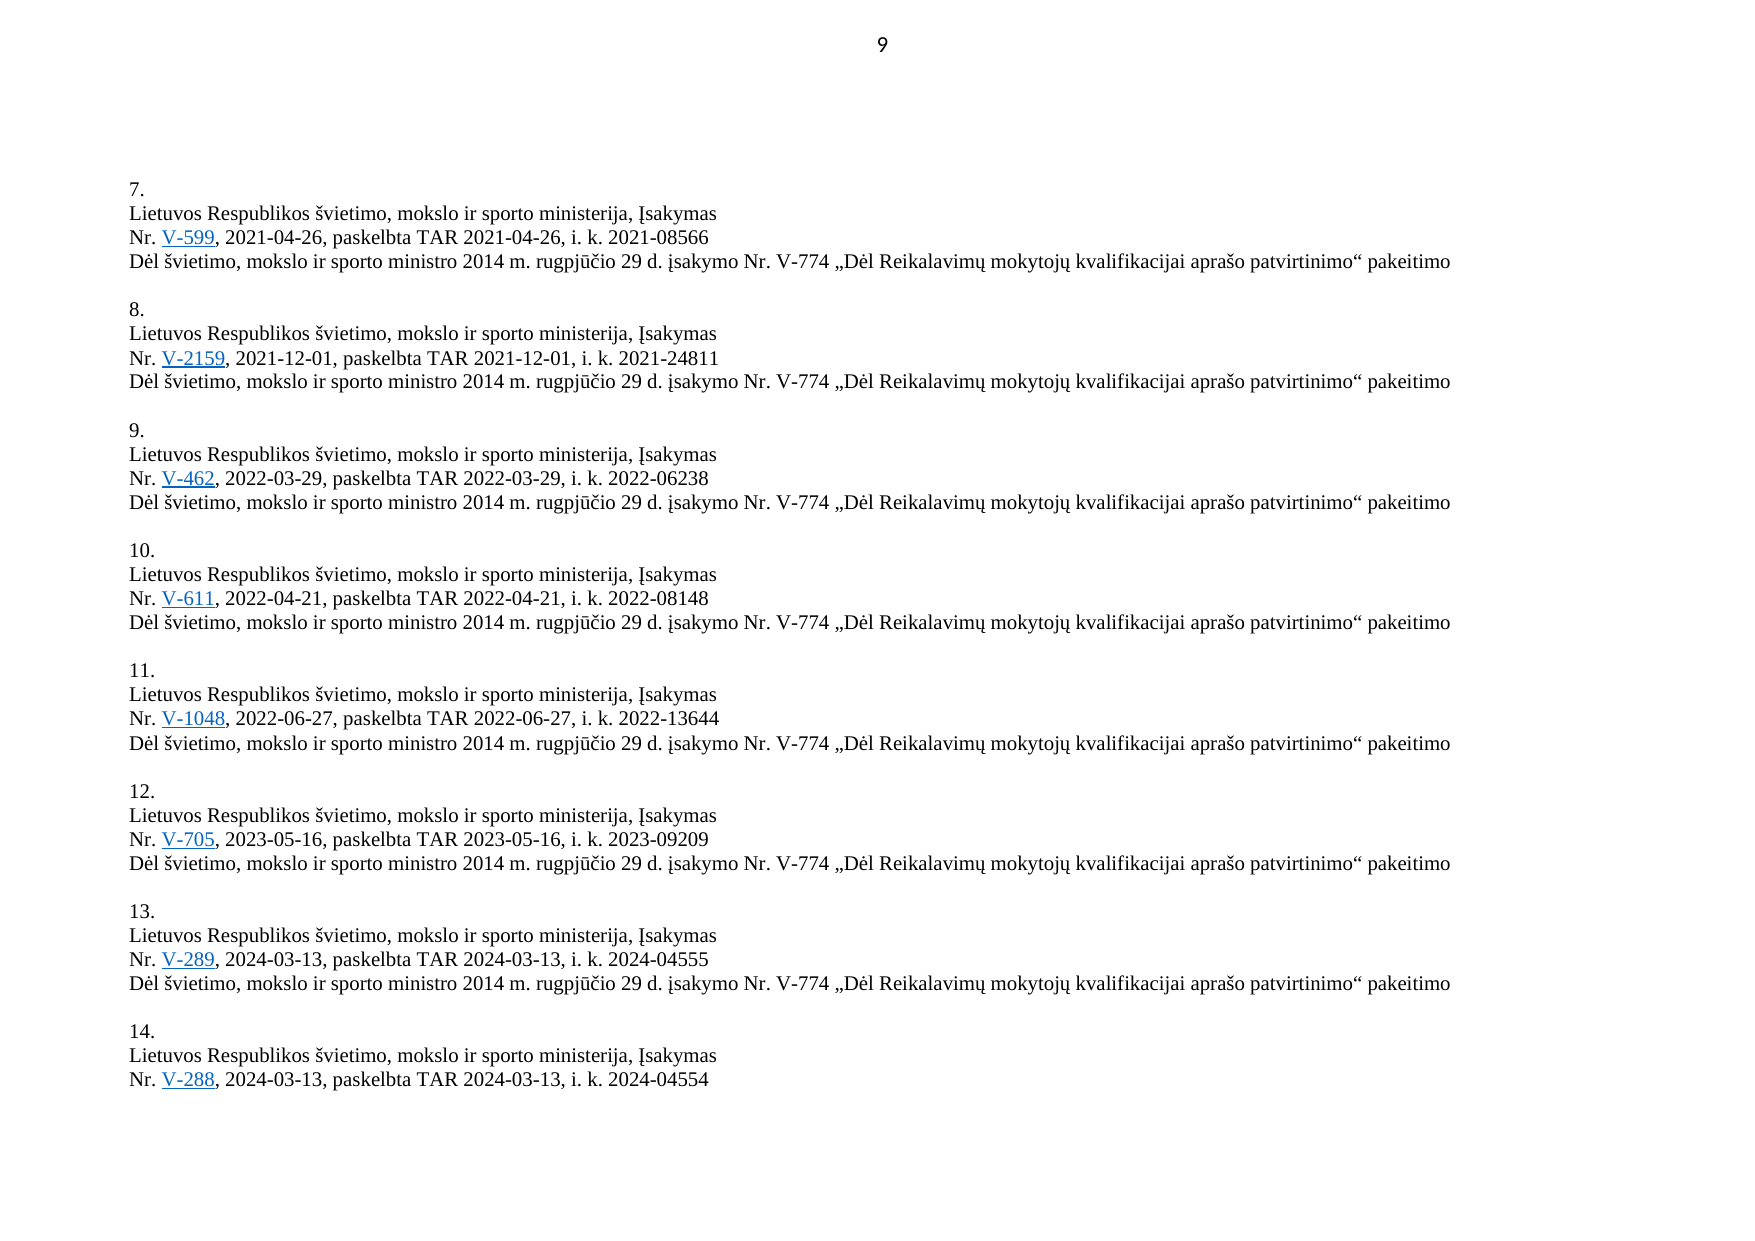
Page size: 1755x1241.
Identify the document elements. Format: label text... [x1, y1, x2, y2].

text 14. [129, 1019, 1636, 1043]
text Nr. V-289, 2024-03-13, paskelbta TAR 2024-03-13, i. k. 2024-04555 [129, 947, 1636, 971]
text Lietuvos Respublikos švietimo, mokslo ir sporto ministerija, Įsakymas [129, 923, 1636, 947]
text Dėl švietimo, mokslo ir sporto ministro 2014 m. rugpjūčio 29 d. įsakymo Nr. V-774 „Dėl Reikalavimų mokytojų kvalifikacijai aprašo patvirtinimo“ pakeitimo [129, 971, 1636, 995]
text 8. [129, 297, 1636, 321]
text Lietuvos Respublikos švietimo, mokslo ir sporto ministerija, Įsakymas [129, 682, 1636, 706]
text Nr. V-705, 2023-05-16, paskelbta TAR 2023-05-16, i. k. 2023-09209 [129, 827, 1636, 851]
text 10. [129, 538, 1636, 562]
text Nr. V-1048, 2022-06-27, paskelbta TAR 2022-06-27, i. k. 2022-13644 [129, 706, 1636, 730]
text Lietuvos Respublikos švietimo, mokslo ir sporto ministerija, Įsakymas [129, 442, 1636, 466]
text Dėl švietimo, mokslo ir sporto ministro 2014 m. rugpjūčio 29 d. įsakymo Nr. V-774 „Dėl Reikalavimų mokytojų kvalifikacijai aprašo patvirtinimo“ pakeitimo [129, 610, 1636, 634]
text Lietuvos Respublikos švietimo, mokslo ir sporto ministerija, Įsakymas [129, 1043, 1636, 1067]
text Nr. V-288, 2024-03-13, paskelbta TAR 2024-03-13, i. k. 2024-04554 [129, 1067, 1636, 1091]
text Nr. V-599, 2021-04-26, paskelbta TAR 2021-04-26, i. k. 2021-08566 [129, 225, 1636, 249]
text Nr. V-611, 2022-04-21, paskelbta TAR 2022-04-21, i. k. 2022-08148 [129, 586, 1636, 610]
text Lietuvos Respublikos švietimo, mokslo ir sporto ministerija, Įsakymas [129, 321, 1636, 345]
text Nr. V-2159, 2021-12-01, paskelbta TAR 2021-12-01, i. k. 2021-24811 [129, 345, 1636, 369]
text 9. [129, 418, 1636, 442]
text Lietuvos Respublikos švietimo, mokslo ir sporto ministerija, Įsakymas [129, 562, 1636, 586]
text 11. [129, 658, 1636, 682]
text Dėl švietimo, mokslo ir sporto ministro 2014 m. rugpjūčio 29 d. įsakymo Nr. V-774 „Dėl Reikalavimų mokytojų kvalifikacijai aprašo patvirtinimo“ pakeitimo [129, 369, 1636, 393]
text Lietuvos Respublikos švietimo, mokslo ir sporto ministerija, Įsakymas [129, 803, 1636, 827]
text 7. [129, 177, 1636, 201]
text Lietuvos Respublikos švietimo, mokslo ir sporto ministerija, Įsakymas [129, 201, 1636, 225]
text Dėl švietimo, mokslo ir sporto ministro 2014 m. rugpjūčio 29 d. įsakymo Nr. V-774 „Dėl Reikalavimų mokytojų kvalifikacijai aprašo patvirtinimo“ pakeitimo [129, 490, 1636, 514]
text 12. [129, 778, 1636, 803]
text Dėl švietimo, mokslo ir sporto ministro 2014 m. rugpjūčio 29 d. įsakymo Nr. V-774 „Dėl Reikalavimų mokytojų kvalifikacijai aprašo patvirtinimo“ pakeitimo [129, 851, 1636, 875]
text Dėl švietimo, mokslo ir sporto ministro 2014 m. rugpjūčio 29 d. įsakymo Nr. V-774 „Dėl Reikalavimų mokytojų kvalifikacijai aprašo patvirtinimo“ pakeitimo [129, 249, 1636, 273]
text Dėl švietimo, mokslo ir sporto ministro 2014 m. rugpjūčio 29 d. įsakymo Nr. V-774 „Dėl Reikalavimų mokytojų kvalifikacijai aprašo patvirtinimo“ pakeitimo [129, 730, 1636, 754]
text Nr. V-462, 2022-03-29, paskelbta TAR 2022-03-29, i. k. 2022-06238 [129, 466, 1636, 490]
text 13. [129, 899, 1636, 923]
